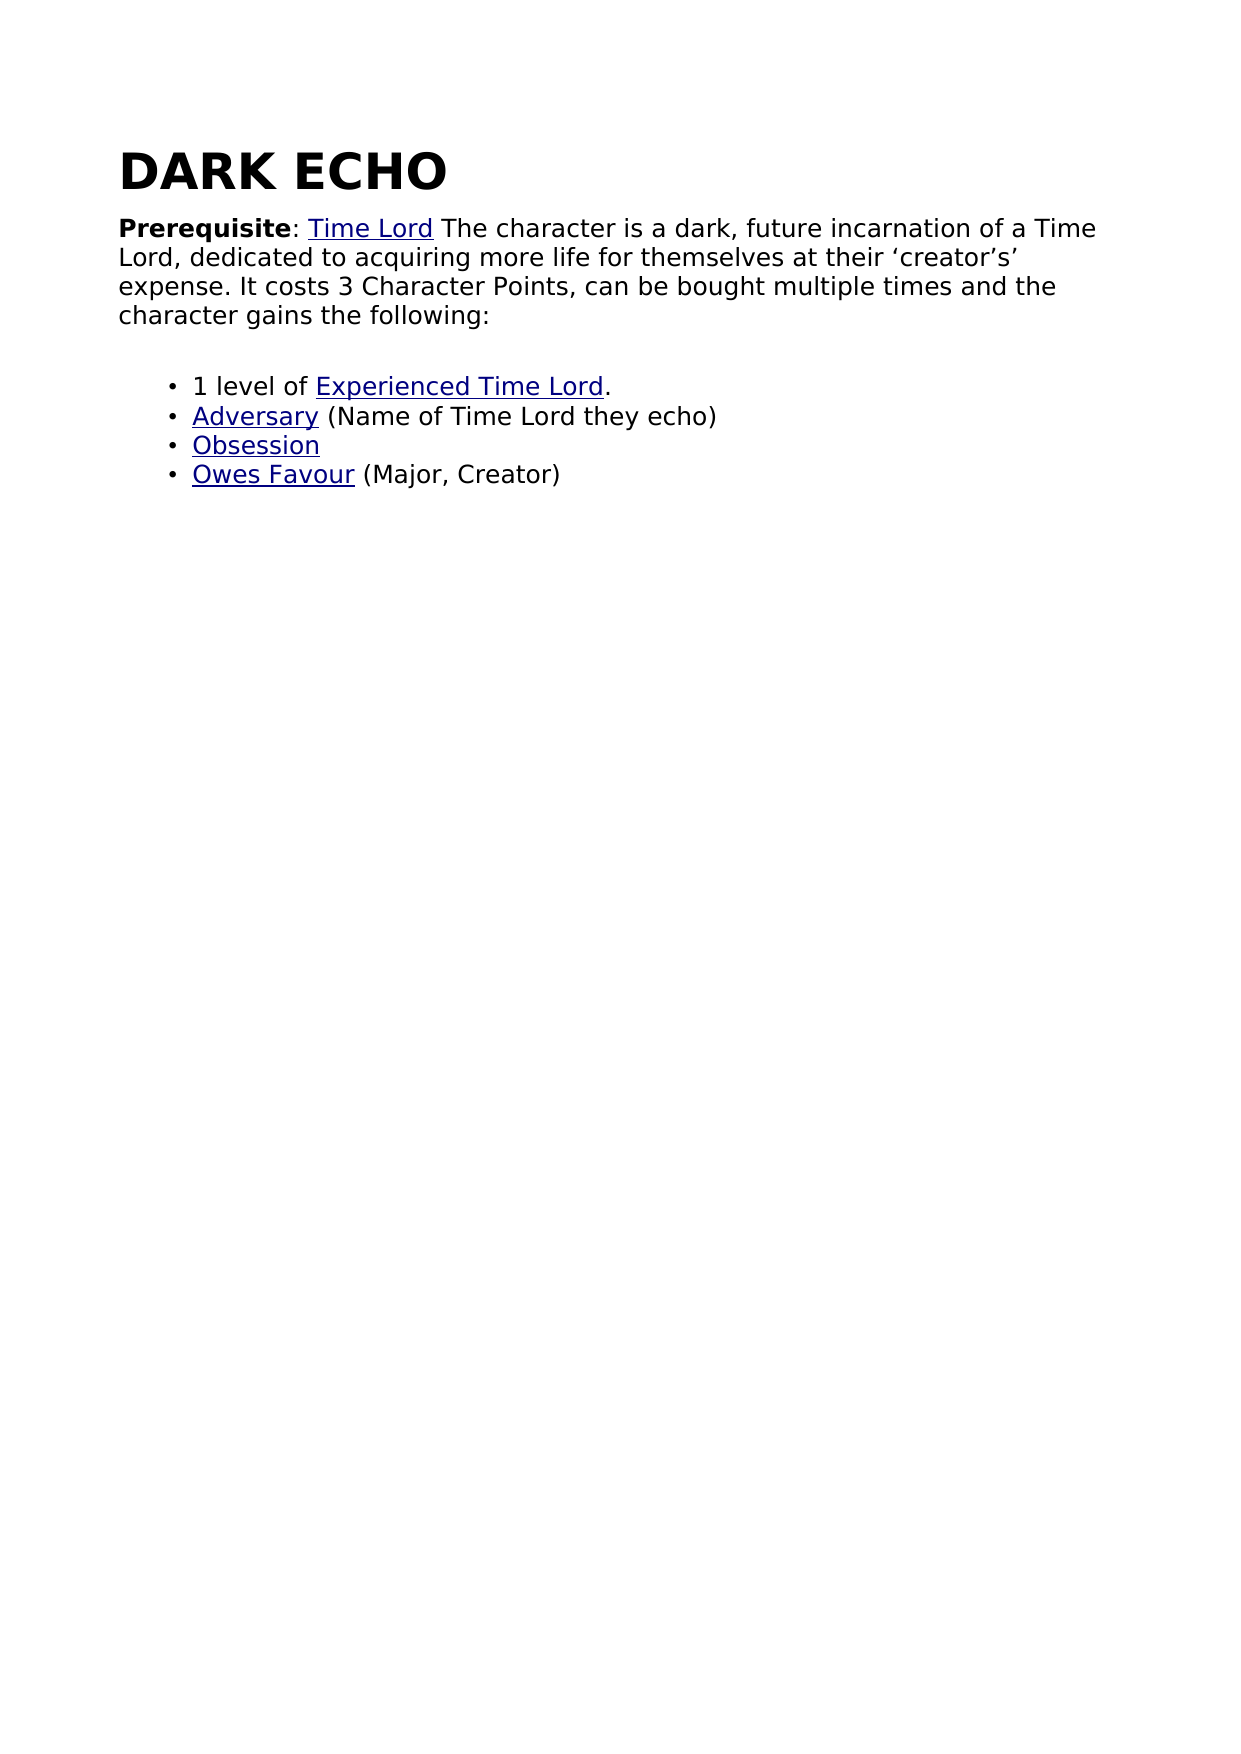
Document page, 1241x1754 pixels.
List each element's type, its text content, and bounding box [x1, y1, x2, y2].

list 1 level of Experienced Time Lord. [177, 372, 1122, 402]
text Prerequisite: Time Lord The character is a dark, future incarnation of a Time Lord, dedicated to acquiring more life for themselves at their ‘creator’s’ expense. It costs 3 Character Points, can be bought multiple times and the character gains the following: [118, 214, 1122, 331]
list Owes Favour (Major, Creator) [177, 460, 1122, 489]
list Obsession [177, 431, 1122, 460]
subtitle DARK ECHO [118, 143, 1122, 201]
list Adversary (Name of Time Lord they echo) [177, 402, 1122, 431]
